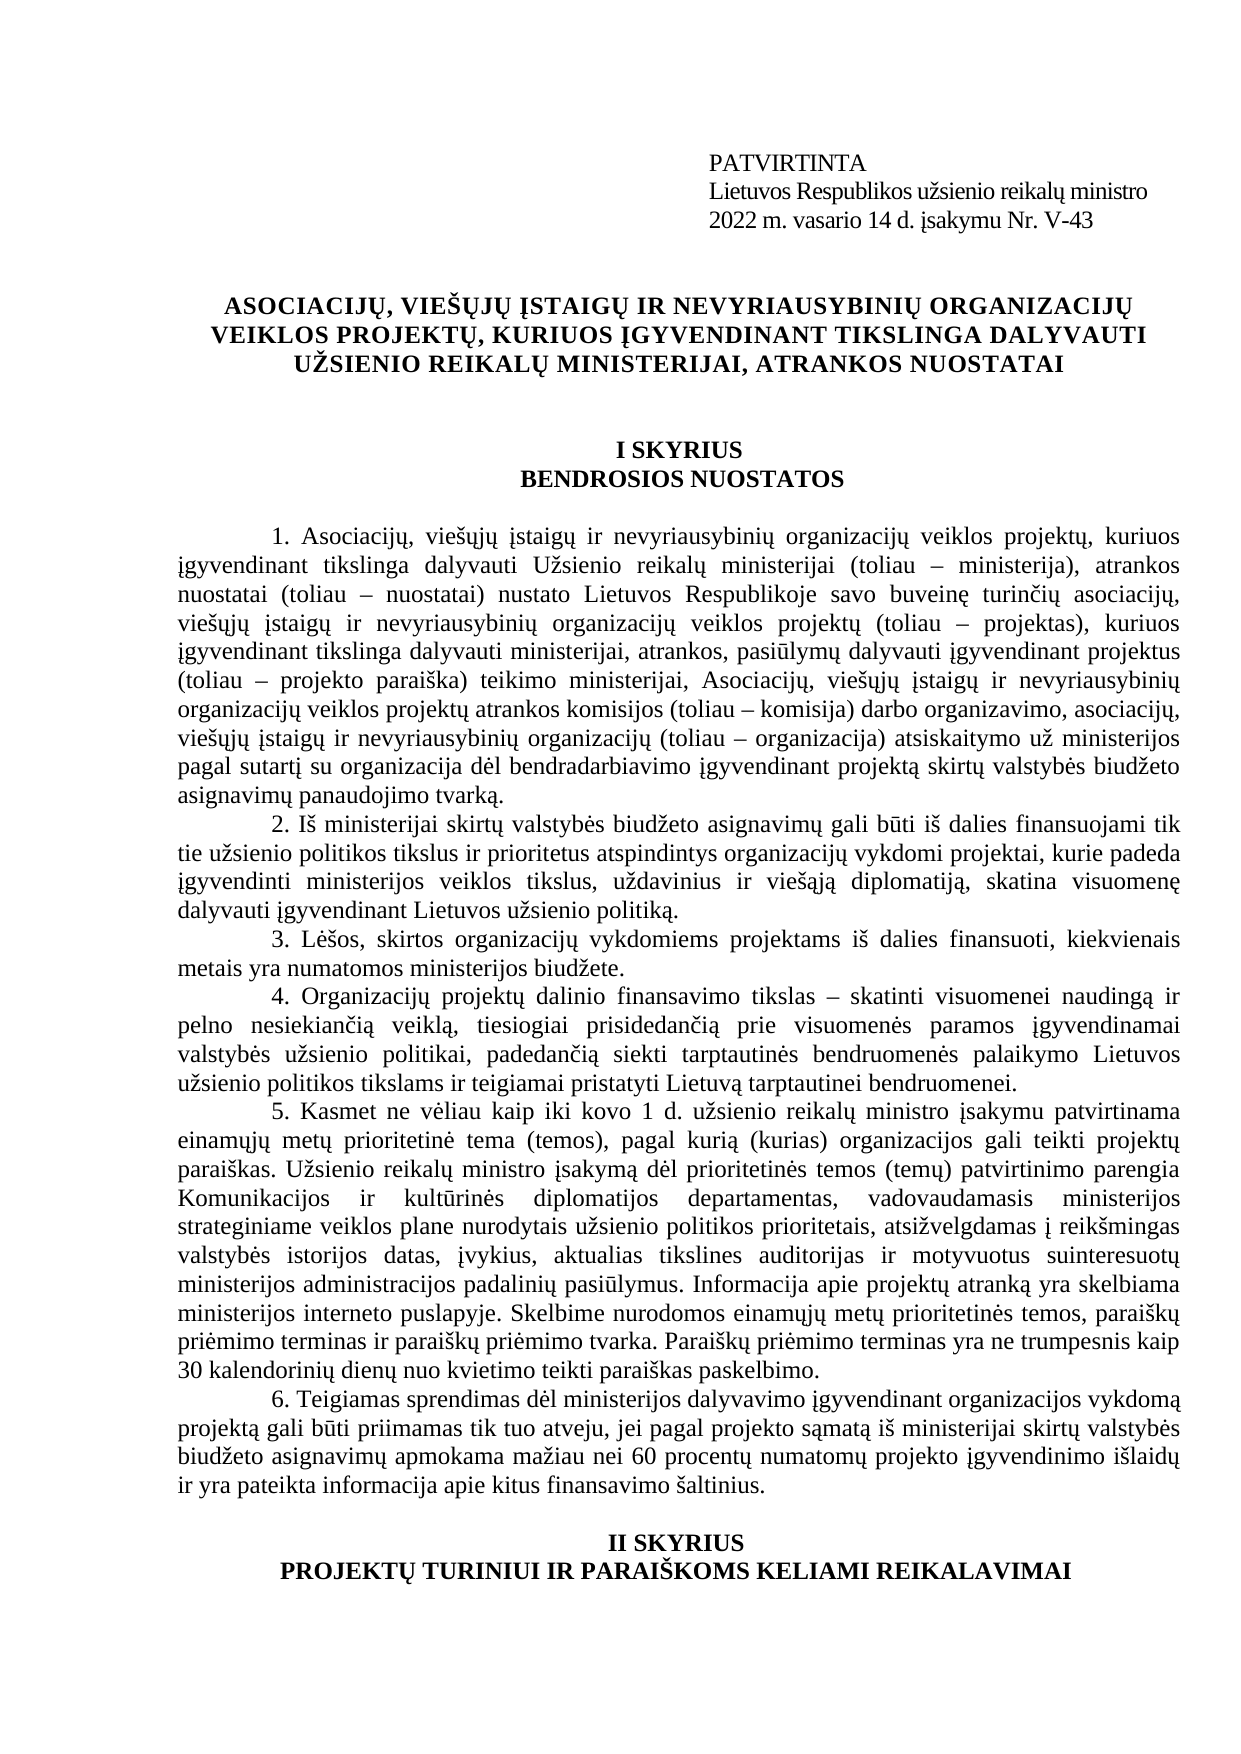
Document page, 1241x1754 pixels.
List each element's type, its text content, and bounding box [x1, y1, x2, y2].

text I SKYRIUS [177, 435, 1181, 464]
text 4. Organizacijų projektų dalinio finansavimo tikslas – skatinti visuomenei naudingą ir pelno nesiekiančią veiklą, tiesiogiai prisidedančią prie visuomenės paramos įgyvendinamai valstybės užsienio politikai, padedančią siekti tarptautinės bendruomenės palaikymo Lietuvos užsienio politikos tikslams ir teigiamai pristatyti Lietuvą tarptautinei bendruomenei. [177, 981, 1181, 1096]
subtitle PATVIRTINTA [709, 148, 1181, 176]
text 5. Kasmet ne vėliau kaip iki kovo 1 d. užsienio reikalų ministro įsakymu patvirtinama einamųjų metų prioritetinė tema (temos), pagal kurią (kurias) organizacijos gali teikti projektų paraiškas. Užsienio reikalų ministro įsakymą dėl prioritetinės temos (temų) patvirtinimo parengia Komunikacijos ir kultūrinės diplomatijos departamentas, vadovaudamasis ministerijos strateginiame veiklos plane nurodytais užsienio politikos prioritetais, atsižvelgdamas į reikšmingas valstybės istorijos datas, įvykius, aktualias tikslines auditorijas ir motyvuotus suinteresuotų ministerijos administracijos padalinių pasiūlymus. Informacija apie projektų atranką yra skelbiama ministerijos interneto puslapyje. Skelbime nurodomos einamųjų metų prioritetinės temos, paraiškų priėmimo terminas ir paraiškų priėmimo tvarka. Paraiškų priėmimo terminas yra ne trumpesnis kaip 30 kalendorinių dienų nuo kvietimo teikti paraiškas paskelbimo. [177, 1096, 1181, 1384]
text 1. Asociacijų, viešųjų įstaigų ir nevyriausybinių organizacijų veiklos projektų, kuriuos įgyvendinant tikslinga dalyvauti Užsienio reikalų ministerijai (toliau – ministerija), atrankos nuostatai (toliau – nuostatai) nustato Lietuvos Respublikoje savo buveinę turinčių asociacijų, viešųjų įstaigų ir nevyriausybinių organizacijų veiklos projektų (toliau – projektas), kuriuos įgyvendinant tikslinga dalyvauti ministerijai, atrankos, pasiūlymų dalyvauti įgyvendinant projektus (toliau – projekto paraiška) teikimo ministerijai, Asociacijų, viešųjų įstaigų ir nevyriausybinių organizacijų veiklos projektų atrankos komisijos (toliau – komisija) darbo organizavimo, asociacijų, viešųjų įstaigų ir nevyriausybinių organizacijų (toliau – organizacija) atsiskaitymo už ministerijos pagal sutartį su organizacija dėl bendradarbiavimo įgyvendinant projektą skirtų valstybės biudžeto asignavimų panaudojimo tvarką. [177, 521, 1181, 809]
text 2022 m. vasario 14 d. įsakymu Nr. V-43 [709, 205, 1181, 234]
subtitle Lietuvos Respublikos užsienio reikalų ministro [709, 176, 1181, 205]
text BENDROSIOS NUOSTATOS [177, 464, 1181, 493]
text 6. Teigiamas sprendimas dėl ministerijos dalyvavimo įgyvendinant organizacijos vykdomą projektą gali būti priimamas tik tuo atveju, jei pagal projekto sąmatą iš ministerijai skirtų valstybės biudžeto asignavimų apmokama mažiau nei 60 procentų numatomų projekto įgyvendinimo išlaidų ir yra pateikta informacija apie kitus finansavimo šaltinius. [177, 1384, 1181, 1499]
text 3. Lėšos, skirtos organizacijų vykdomiems projektams iš dalies finansuoti, kiekvienais metais yra numatomos ministerijos biudžete. [177, 924, 1181, 981]
text II SKYRIUS [177, 1528, 1181, 1556]
text PROJEKTŲ TURINIUI IR PARAIŠKOMS KELIAMI REIKALAVIMAI [177, 1556, 1181, 1585]
text 2. Iš ministerijai skirtų valstybės biudžeto asignavimų gali būti iš dalies finansuojami tik tie užsienio politikos tikslus ir prioritetus atspindintys organizacijų vykdomi projektai, kurie padeda įgyvendinti ministerijos veiklos tikslus, uždavinius ir viešąją diplomatiją, skatina visuomenę dalyvauti įgyvendinant Lietuvos užsienio politiką. [177, 809, 1181, 924]
text ASOCIACIJŲ, VIEŠŲJŲ ĮSTAIGŲ IR NEVYRIAUSYBINIŲ ORGANIZACIJŲ VEIKLOS PROJEKTŲ, KURIUOS ĮGYVENDINANT TIKSLINGA DALYVAUTI UŽSIENIO REIKALŲ MINISTERIJAI, ATRANKOS NUOSTATAI [177, 291, 1181, 378]
